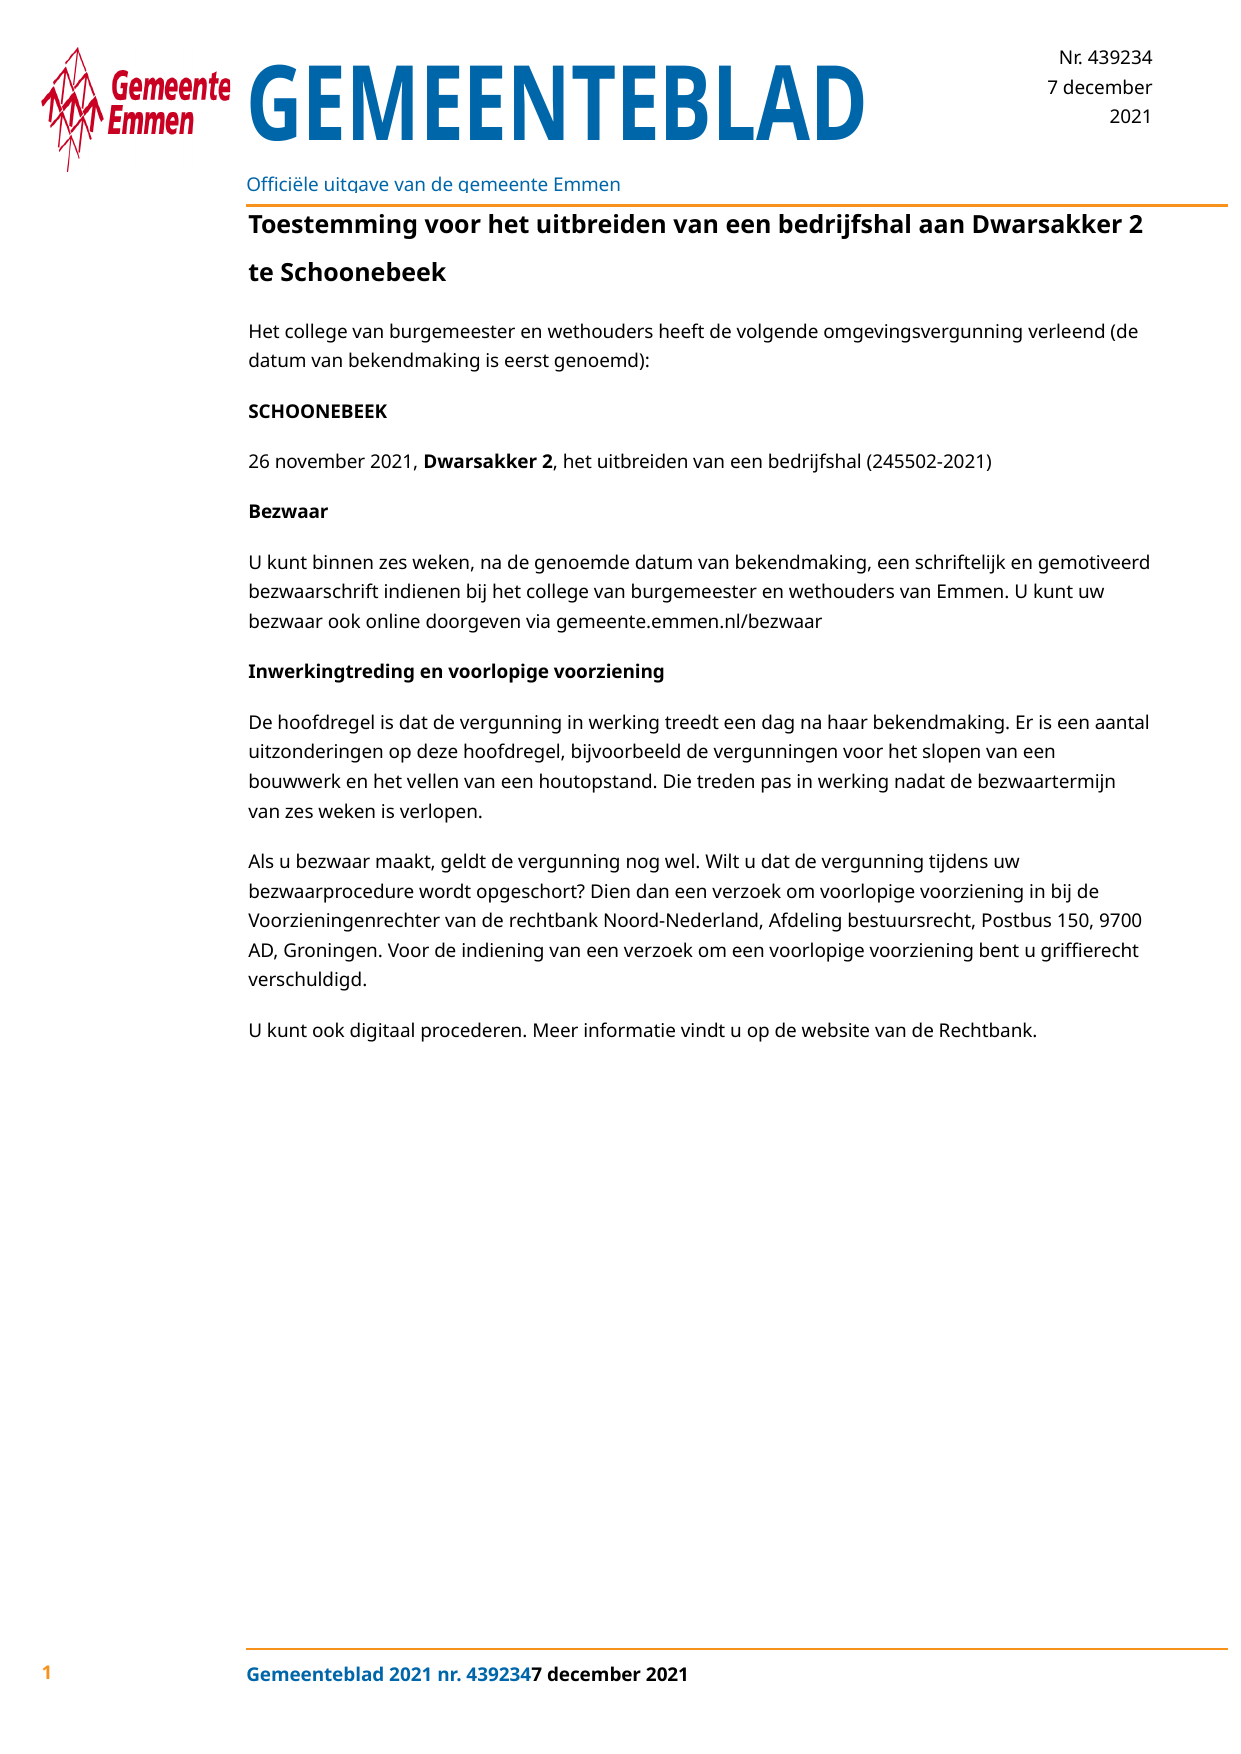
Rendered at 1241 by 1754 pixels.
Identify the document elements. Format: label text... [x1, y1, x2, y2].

text Als u bezwaar maakt, geldt de vergunning nog wel. Wilt u dat de vergunning tijdens uw bezwaarprocedure wordt opgeschort? Dien dan een verzoek om voorlopige voorziening in bij de Voorzieningenrechter van de rechtbank Noord-Nederland, Afdeling bestuursrecht, Postbus 150, 9700 AD, Groningen. Voor de indiening van een verzoek om een voorlopige voorziening bent u griffierecht verschuldigd. [248, 848, 1152, 992]
text Bezwaar [248, 499, 1152, 524]
text De hoofdregel is dat de vergunning in werking treedt een dag na haar bekendmaking. Er is een aantal uitzonderingen op deze hoofdregel, bijvoorbeeld de vergunningen voor het slopen van een bouwwerk en het vellen van een houtopstand. Die treden pas in werking nadat de bezwaartermijn van zes weken is verlopen. [248, 709, 1152, 824]
text SCHOONEBEEK [248, 398, 1152, 424]
picture [41, 47, 231, 172]
text 26 november 2021, Dwarsakker 2, het uitbreiden van een bedrijfshal (245502-2021) [248, 448, 1152, 474]
text U kunt ook digitaal procederen. Meer informatie vindt u op de website van de Rechtbank. [248, 1017, 1152, 1043]
text Het college van burgemeester en wethouders heeft de volgende omgevingsvergunning verleend (de datum van bekendmaking is eerst genoemd): [248, 318, 1152, 373]
text Toestemming voor het uitbreiden van een bedrijfshal aan Dwarsakker 2 te Schoonebeek [248, 207, 1152, 288]
text U kunt binnen zes weken, na de genoemde datum van bekendmaking, een schriftelijk en gemotiveerd bezwaarschrift indienen bij het college van burgemeester en wethouders van Emmen. U kunt uw bezwaar ook online doorgeven via gemeente.emmen.nl/bezwaar [248, 549, 1152, 634]
text Inwerkingtreding en voorlopige voorziening [248, 659, 1152, 684]
